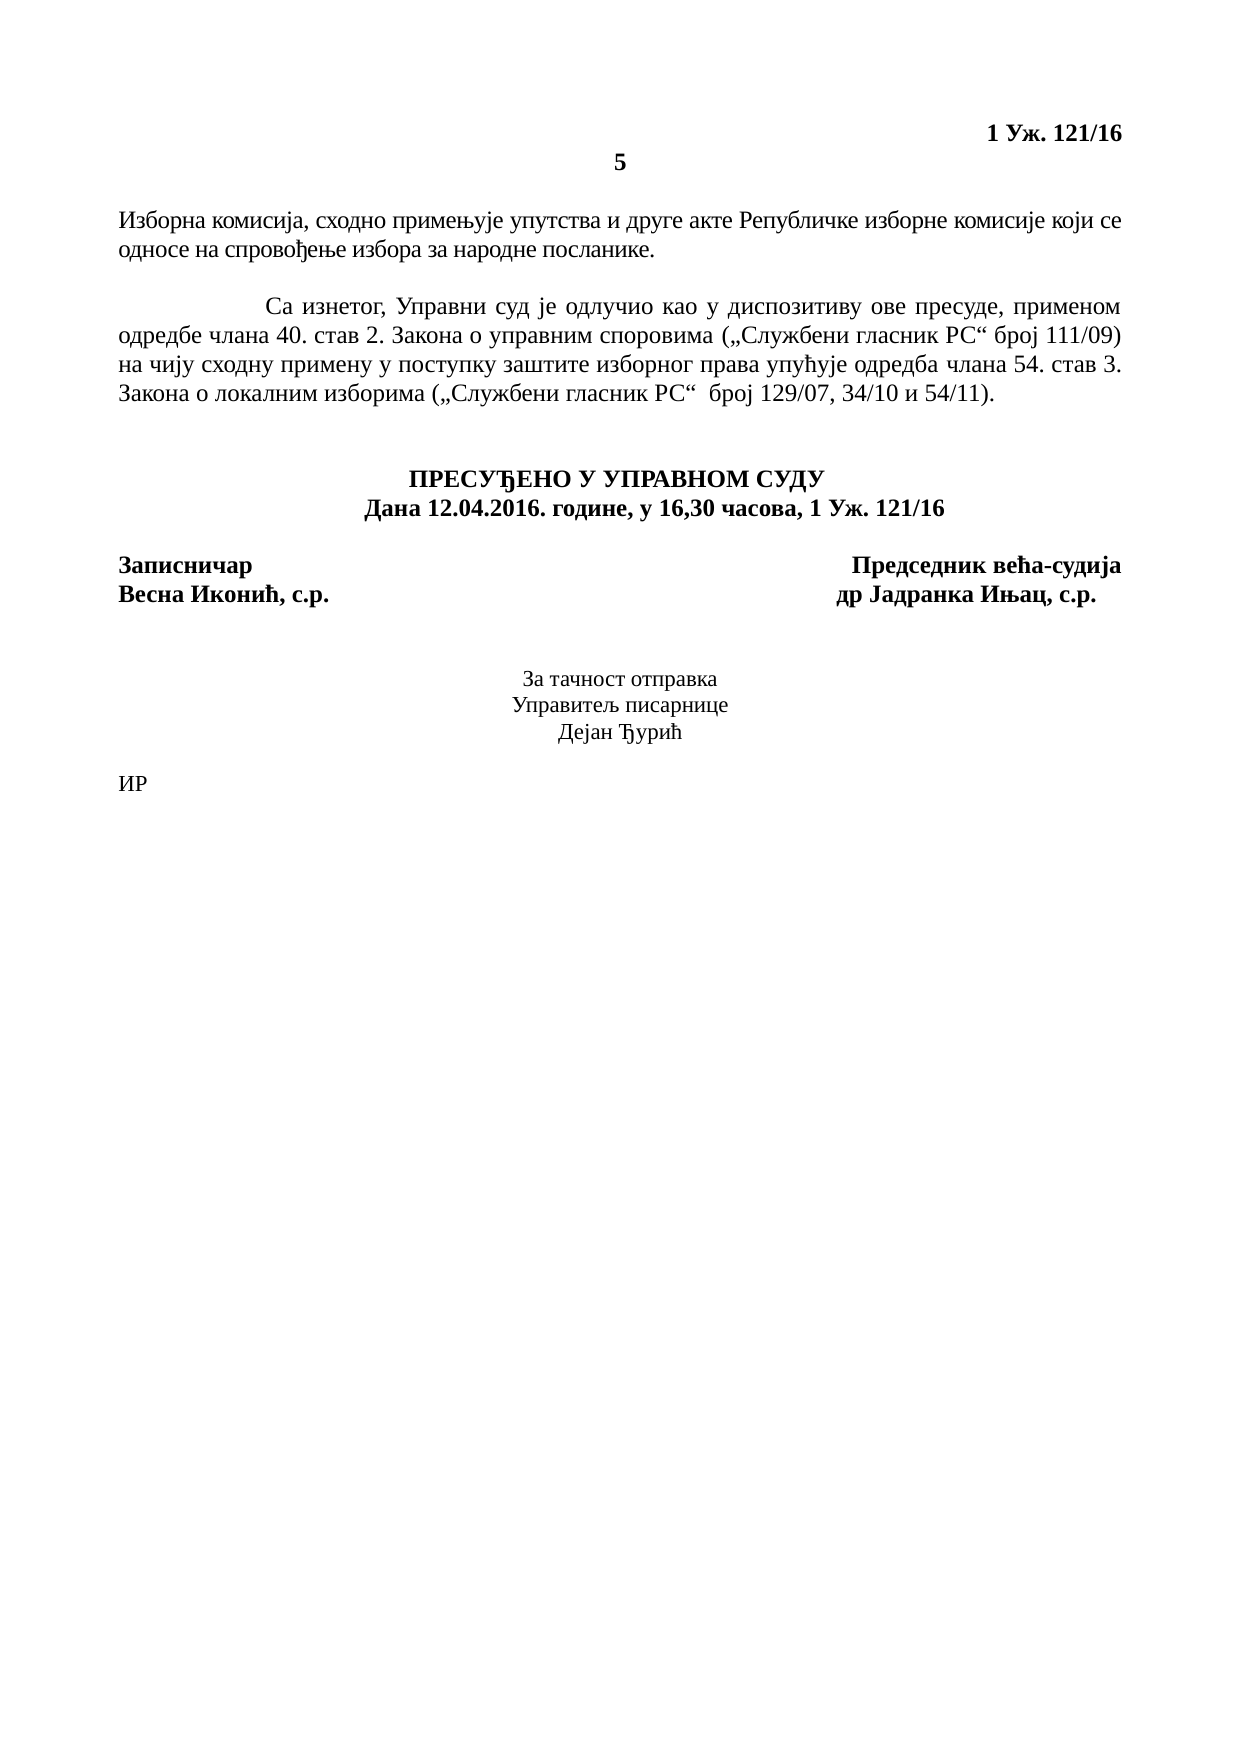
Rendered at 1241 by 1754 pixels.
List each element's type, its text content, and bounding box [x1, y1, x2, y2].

text За тачност отправка [118, 665, 1122, 691]
text Управитељ писарнице [118, 691, 1122, 718]
text Изборна комисија, сходно примењује упутства и друге акте Републичке изборне комисије који се односе на спровођење избора за народне посланике. [118, 205, 1122, 263]
text ИР [118, 771, 1122, 797]
text Дејан Ђурић [118, 718, 1122, 744]
text ПРЕСУЂЕНО У УПРАВНОМ СУДУ [118, 464, 1122, 493]
text Са изнетог, Управни суд је одлучио као у диспозитиву ове пресуде, применом одредбе члана 40. став 2. Закона о управним споровима („Службени гласник РС“ број 111/09) на чију сходну примену у поступку заштите изборног права упућује одредба члана 54. став 3. Закона о локалним изборима („Службени гласник РС“ број 129/07, 34/10 и 54/11). [118, 291, 1122, 406]
text Весна Иконић, с.р. др Јадранка Ињац, с.р. [118, 579, 1122, 608]
text Дана 12.04.2016. године, у 16,30 часова, 1 Уж. 121/16 [118, 493, 1122, 521]
text Записничар Председник већа-судија [118, 550, 1122, 579]
